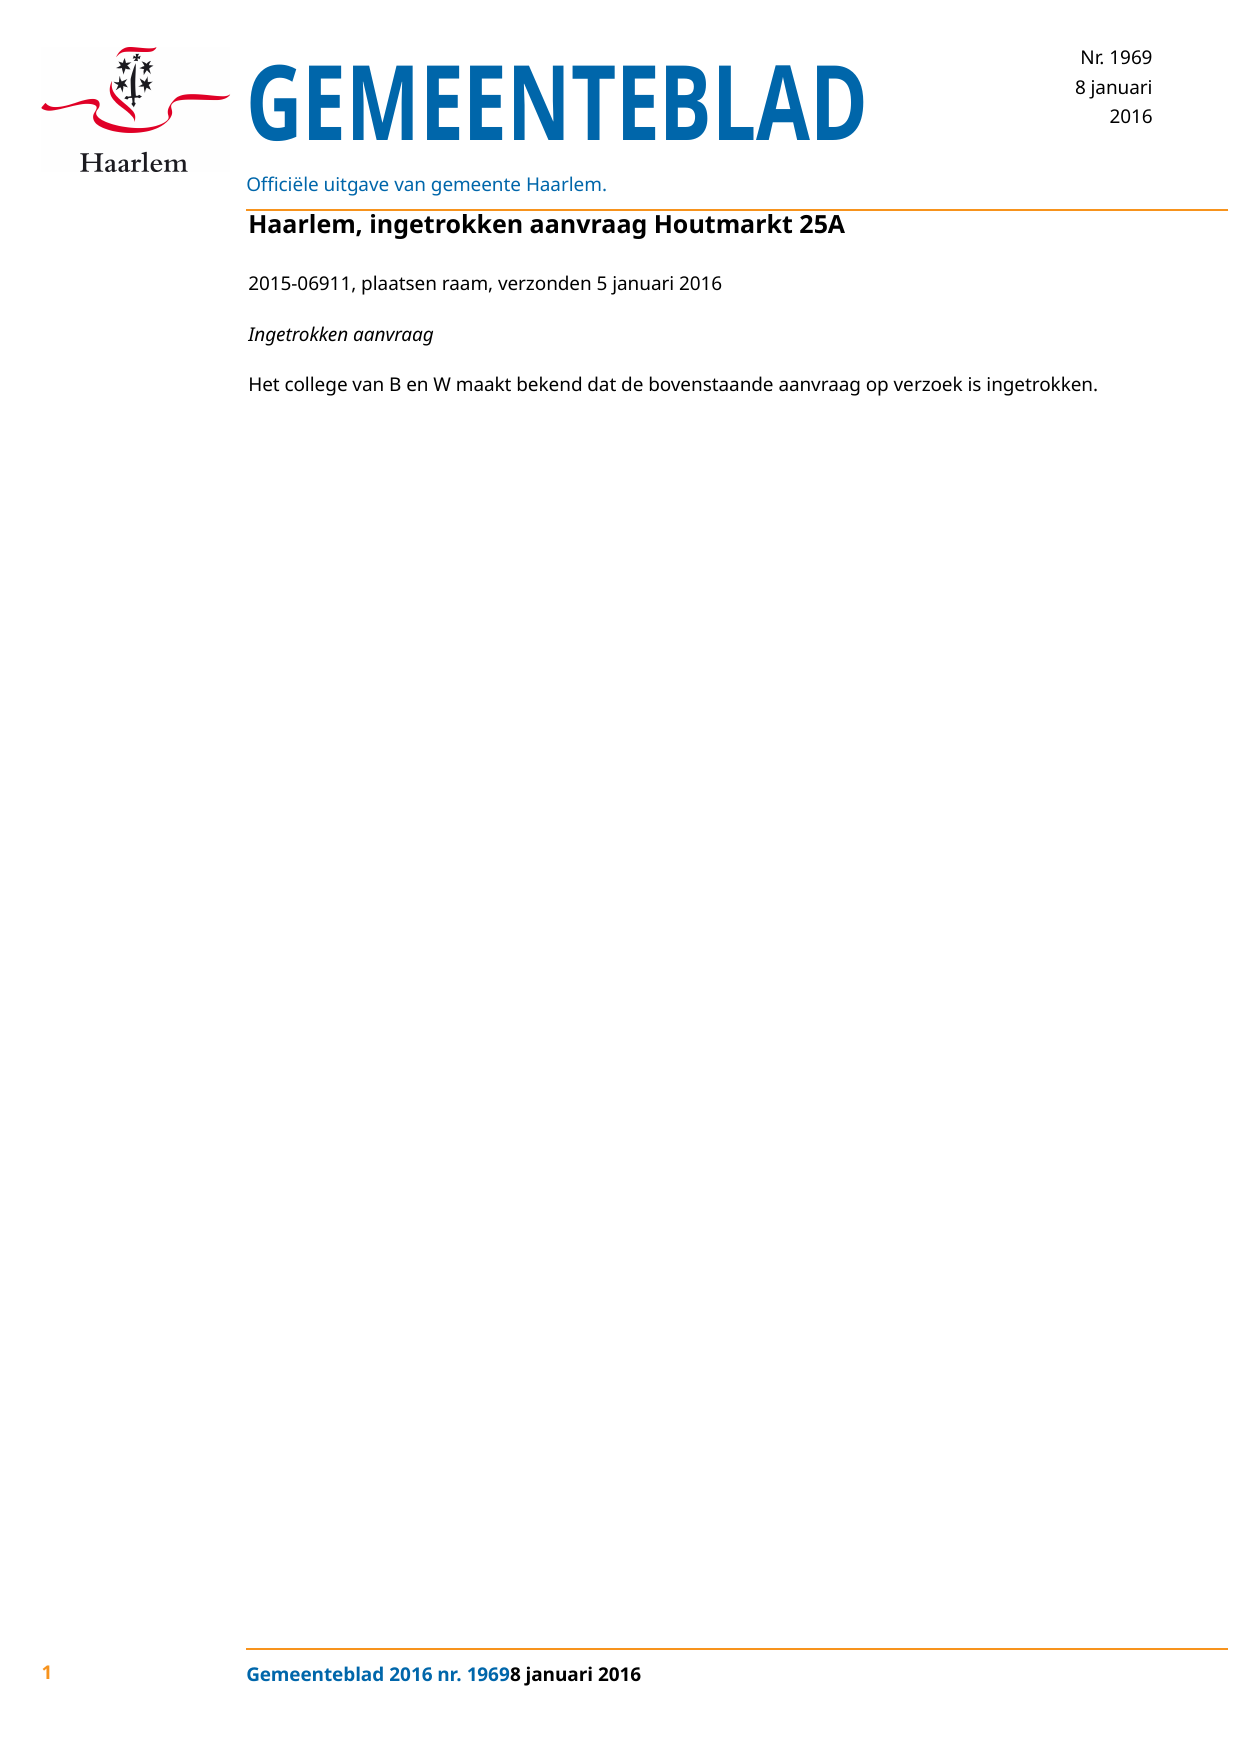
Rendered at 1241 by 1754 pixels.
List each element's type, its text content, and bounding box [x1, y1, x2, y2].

text Haarlem, ingetrokken aanvraag Houtmarkt 25A [248, 211, 1152, 241]
text Ingetrokken aanvraag [248, 321, 1152, 346]
text 2015-06911, plaatsen raam, verzonden 5 januari 2016 [248, 270, 1152, 296]
picture [41, 47, 231, 172]
text Het college van B en W maakt bekend dat de bovenstaande aanvraag op verzoek is ingetrokken. [248, 371, 1152, 397]
